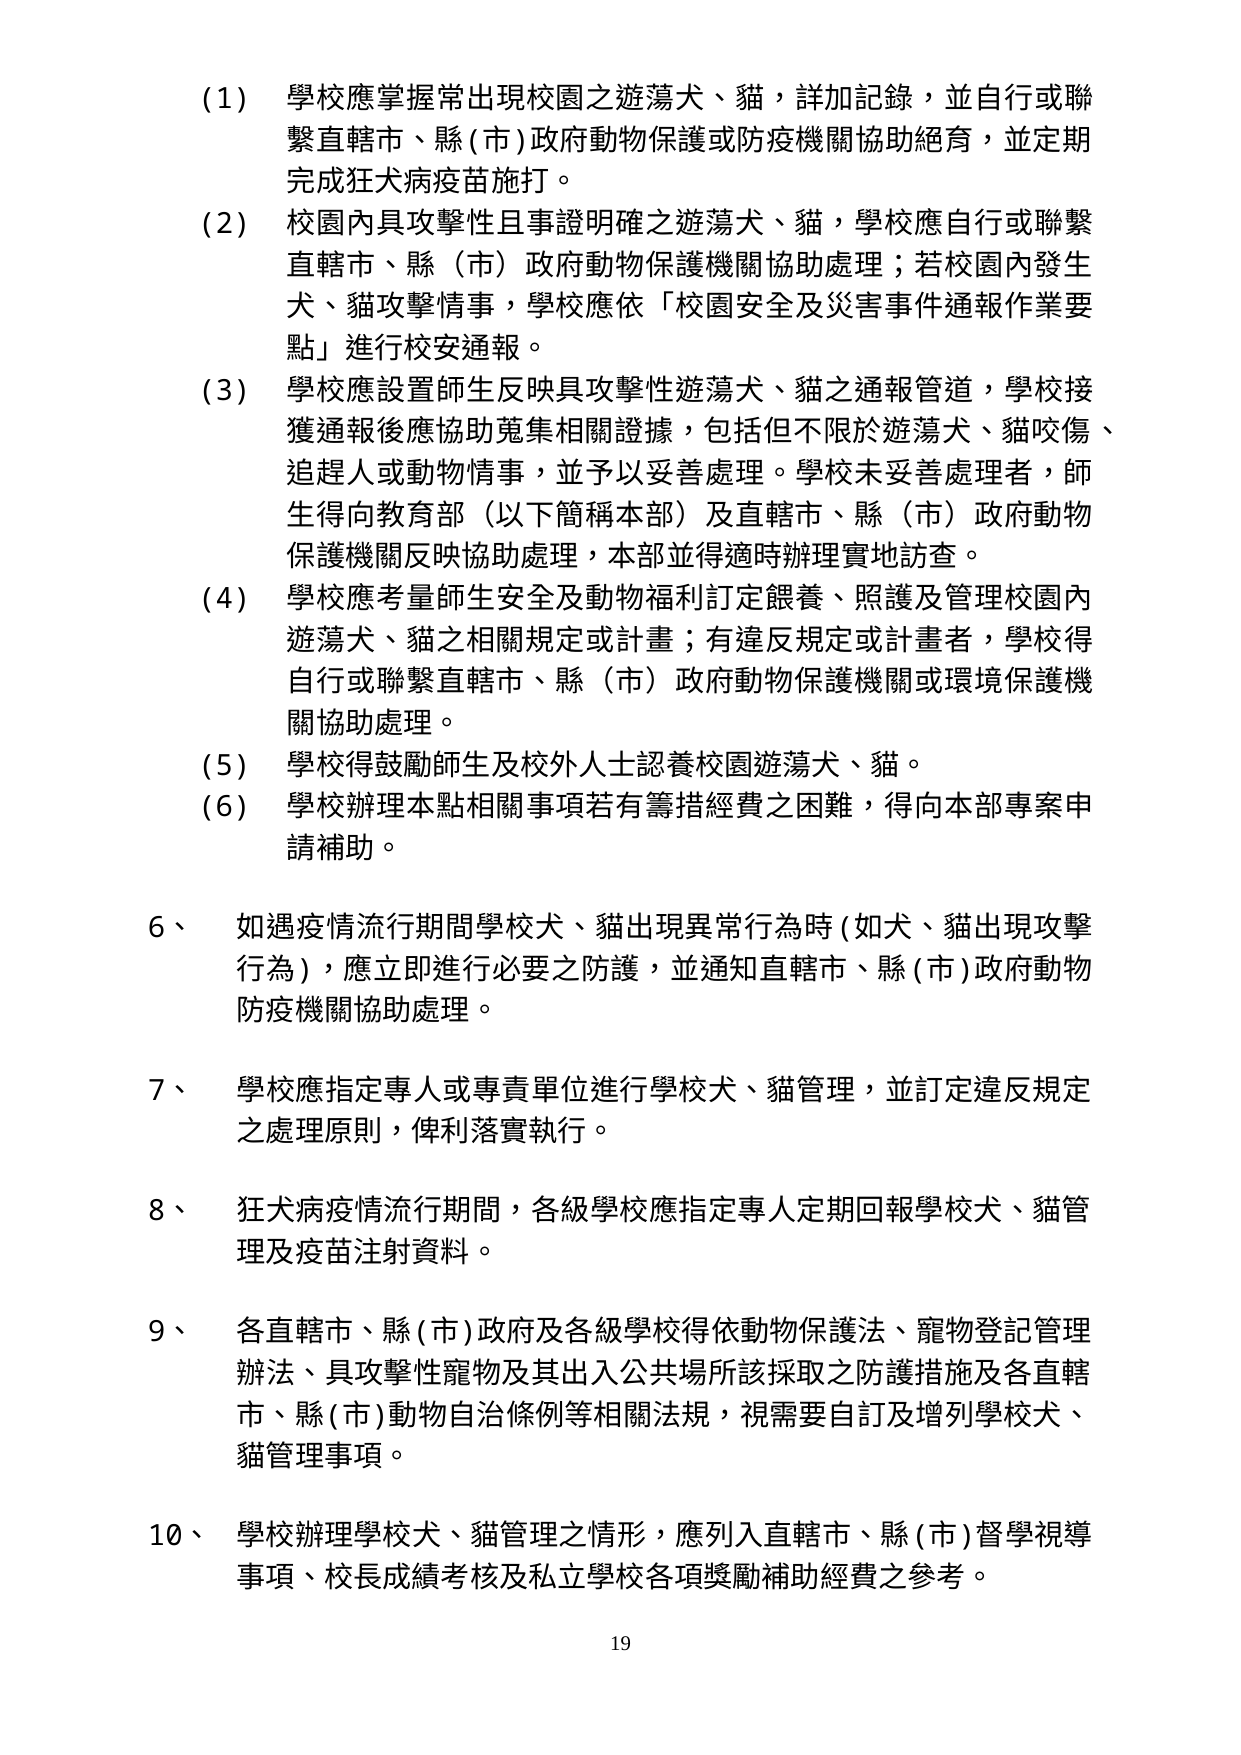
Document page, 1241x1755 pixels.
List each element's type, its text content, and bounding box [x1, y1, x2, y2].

list 學校應設置師生反映具攻擊性遊蕩犬、貓之通報管道，學校接獲通報後應協助蒐集相關證據，包括但不限於遊蕩犬、貓咬傷、追趕人或動物情事，並予以妥善處理。學校未妥善處理者，師生得向教育部（以下簡稱本部）及直轄市、縣（市）政府動物保護機關反映協助處理，本部並得適時辦理實地訪查。 [198, 367, 1093, 575]
list 校園內具攻擊性且事證明確之遊蕩犬、貓，學校應自行或聯繫直轄市、縣（市）政府動物保護機關協助處理；若校園內發生犬、貓攻擊情事，學校應依「校園安全及災害事件通報作業要點」進行校安通報。 [198, 200, 1093, 367]
list 學校應考量師生安全及動物福利訂定餵養、照護及管理校園內遊蕩犬、貓之相關規定或計畫；有違反規定或計畫者，學校得自行或聯繫直轄市、縣（市）政府動物保護機關或環境保護機關協助處理。 [198, 575, 1093, 742]
list 學校辦理本點相關事項若有籌措經費之困難，得向本部專案申請補助。 [198, 783, 1093, 867]
list 如遇疫情流行期間學校犬、貓出現異常行為時(如犬、貓出現攻擊行為)，應立即進行必要之防護，並通知直轄市、縣(市)政府動物防疫機關協助處理。 [148, 904, 1093, 1029]
list 學校得鼓勵師生及校外人士認養校園遊蕩犬、貓。 [198, 742, 1093, 783]
list 學校辦理學校犬、貓管理之情形，應列入直轄市、縣(市)督學視導事項、校長成績考核及私立學校各項獎勵補助經費之參考。 [148, 1512, 1093, 1596]
list 各直轄市、縣(市)政府及各級學校得依動物保護法、寵物登記管理辦法、具攻擊性寵物及其出入公共場所該採取之防護措施及各直轄市、縣(市)動物自治條例等相關法規，視需要自訂及增列學校犬、貓管理事項。 [148, 1308, 1093, 1475]
list 學校應指定專人或專責單位進行學校犬、貓管理，並訂定違反規定之處理原則，俾利落實執行。 [148, 1067, 1093, 1150]
list 狂犬病疫情流行期間，各級學校應指定專人定期回報學校犬、貓管理及疫苗注射資料。 [148, 1187, 1093, 1271]
list 學校應掌握常出現校園之遊蕩犬、貓，詳加記錄，並自行或聯繫直轄市、縣(市)政府動物保護或防疫機關協助絕育，並定期完成狂犬病疫苗施打。 [198, 75, 1093, 200]
